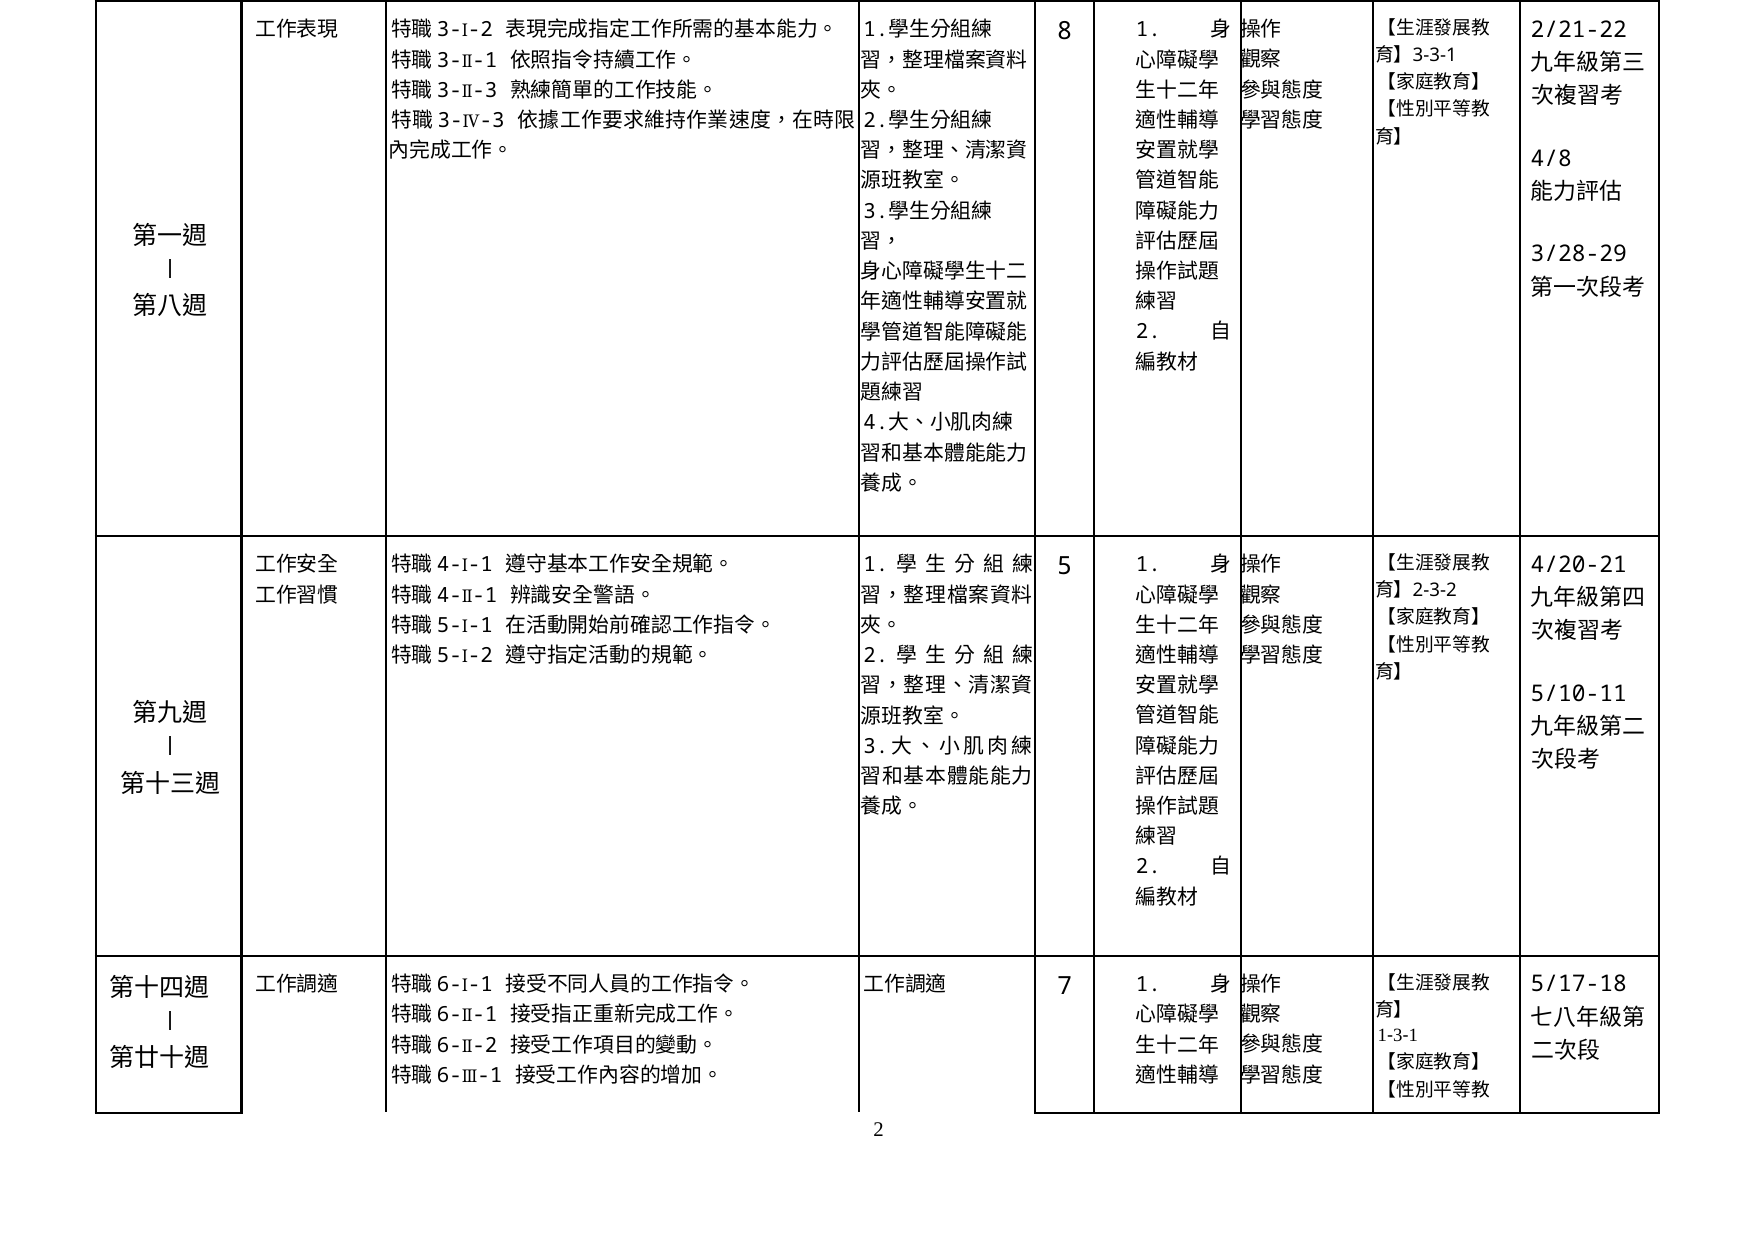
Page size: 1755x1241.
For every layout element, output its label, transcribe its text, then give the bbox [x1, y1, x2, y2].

table_cell 【生涯發展教育】 1-3-1 【家庭教育】 【性別平等教 [1374, 957, 1519, 1112]
table_cell 工作調適 [860, 957, 1034, 1112]
table_cell 操作 觀察 參與態度 學習態度 [1242, 2, 1372, 535]
table_cell 4/20-21 九年級第四次複習考 5/10-11 九年級第二次段考 [1521, 537, 1658, 955]
table_cell 8 [1036, 2, 1093, 535]
table_cell 特職3-Ⅰ-2 表現完成指定工作所需的基本能力。 特職3-Ⅱ-1 依照指令持續工作。 特職3-Ⅱ-3 熟練簡單的工作技能。 特職3-Ⅳ-3 依據工作要求維持作業速度，在時限內完成工作。 [387, 2, 858, 535]
table_cell 【生涯發展教育】3-3-1 【家庭教育】 【性別平等教育】 [1374, 2, 1519, 535]
table_cell 操作 觀察 參與態度 學習態度 [1242, 957, 1372, 1112]
table_cell 第十四週 ∣ 第廿十週 [97, 957, 240, 1112]
table_cell 特職6-Ⅰ-1 接受不同人員的工作指令。 特職6-Ⅱ-1 接受指正重新完成工作。 特職6-Ⅱ-2 接受工作項目的變動。 特職6-Ⅲ-1 接受工作內容的增加。 [387, 957, 858, 1112]
table_cell 工作調適 [243, 957, 385, 1112]
table_cell 第一週 ∣ 第八週 [97, 2, 240, 535]
table_cell 特職4-Ⅰ-1 遵守基本工作安全規範。 特職4-Ⅱ-1 辨識安全警語。 特職5-Ⅰ-1 在活動開始前確認工作指令。 特職5-Ⅰ-2 遵守指定活動的規範。 [387, 537, 858, 955]
table_cell 身心障礙學生十二年適性輔導安置就學管道智能障礙能力評估歷屆操作試題練習 自編教材 [1095, 537, 1240, 955]
table_cell 操作 觀察 參與態度 學習態度 [1242, 537, 1372, 955]
table_cell 身心障礙學生十二年適性輔導 [1095, 957, 1240, 1112]
table_cell 2/21-22 九年級第三次複習考 4/8 能力評估 3/28-29 第一次段考 [1521, 2, 1658, 535]
table_cell 7 [1036, 957, 1093, 1112]
table_cell 【生涯發展教育】2-3-2 【家庭教育】 【性別平等教育】 [1374, 537, 1519, 955]
table_cell 5 [1036, 537, 1093, 955]
table_cell 第九週 ∣ 第十三週 [97, 537, 240, 955]
table_cell 1.學生分組練習，整理檔案資料夾。 2.學生分組練習，整理、清潔資源班教室。 3.大、小肌肉練習和基本體能能力養成。 [860, 537, 1034, 955]
table_cell 5/17-18 七八年級第二次段 [1521, 957, 1658, 1112]
table_cell 身心障礙學生十二年適性輔導安置就學管道智能障礙能力評估歷屆操作試題練習 自編教材 [1095, 2, 1240, 535]
table_cell 1.學生分組練習，整理檔案資料夾。 2.學生分組練習，整理、清潔資源班教室。 3.學生分組練習， 身心障礙學生十二年適性輔導安置就學管道智能障礙能力評估歷屆操作試題練習 4.大、小肌肉練習和基本體能能力養成。 [860, 2, 1034, 535]
table_cell 工作表現 [243, 2, 385, 535]
table_cell 工作安全 工作習慣 [243, 537, 385, 955]
